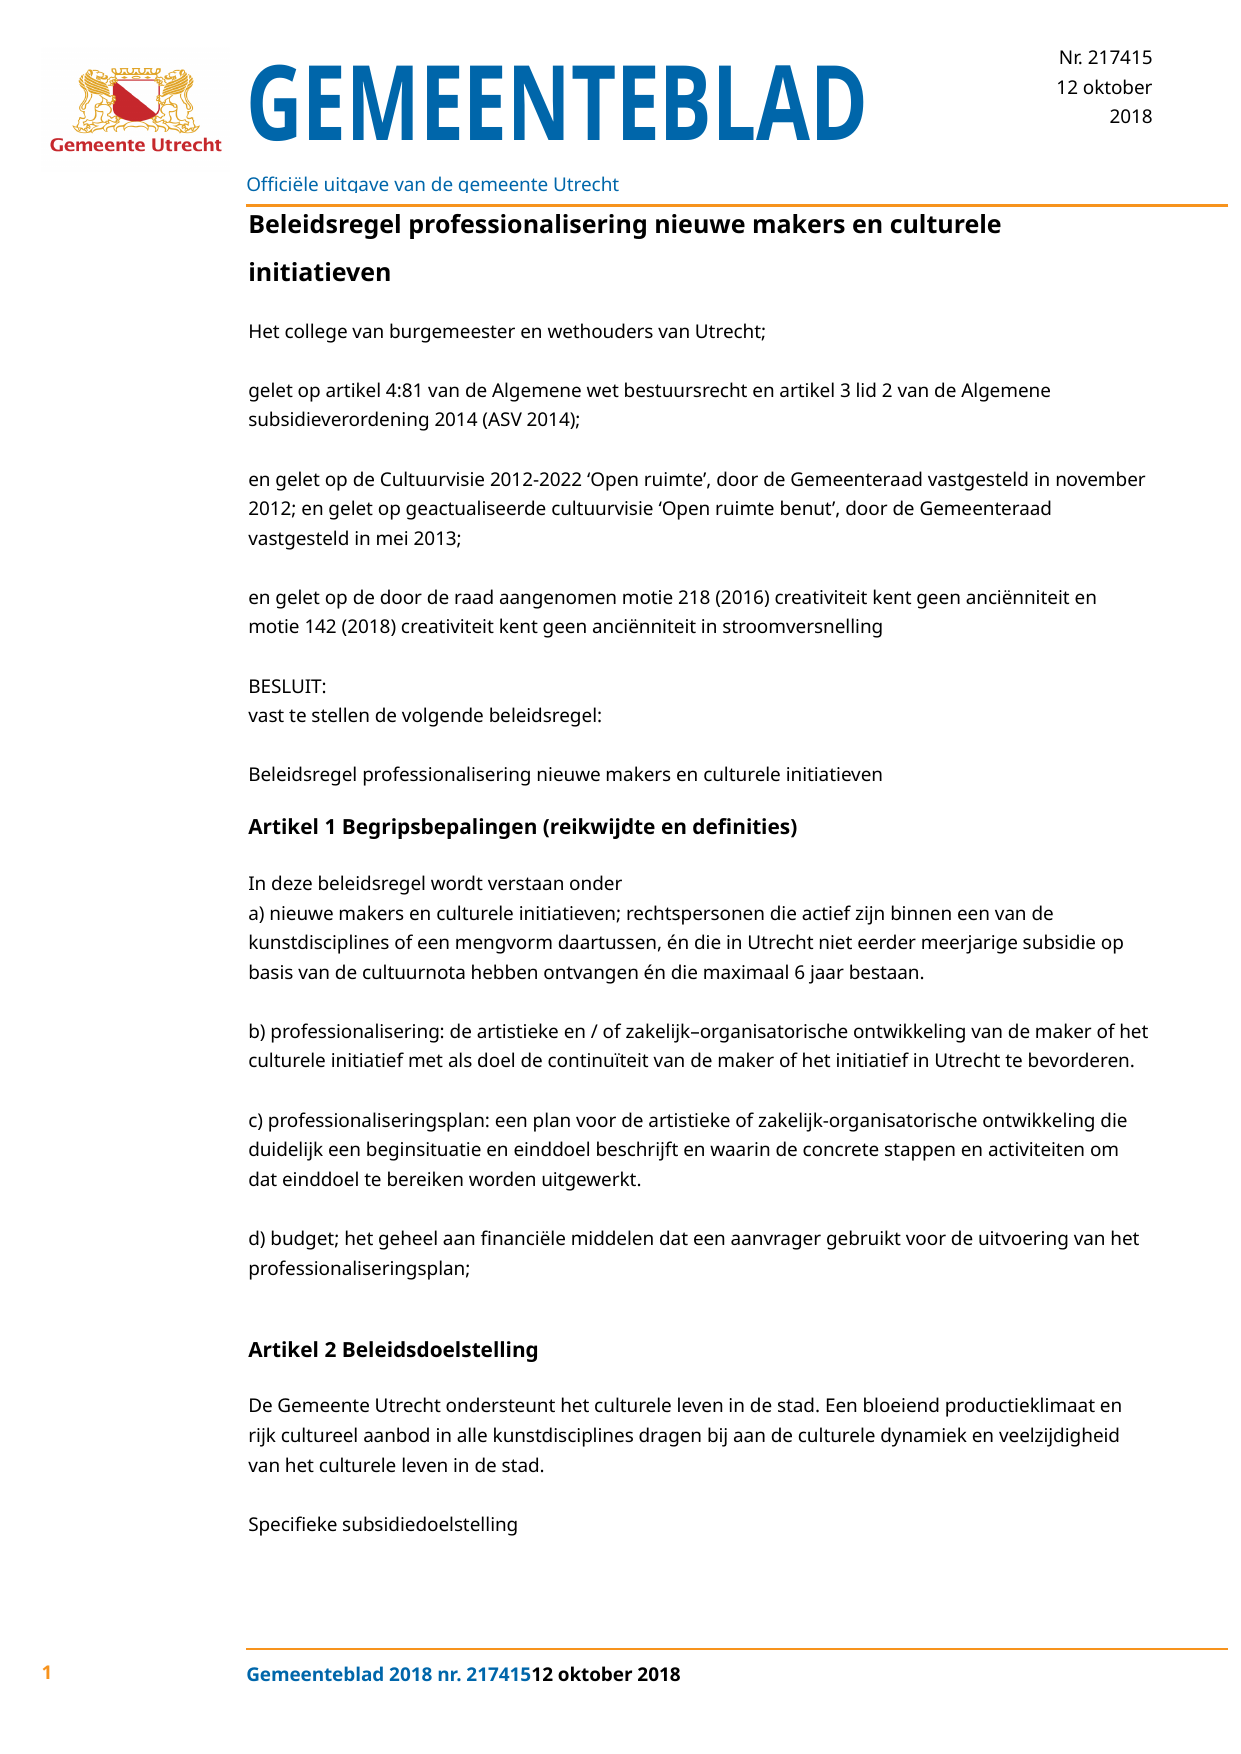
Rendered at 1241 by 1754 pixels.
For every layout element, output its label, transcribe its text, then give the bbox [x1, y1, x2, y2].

text BESLUIT: [248, 673, 1152, 699]
text Artikel 1 Begripsbepalingen (reikwijdte en definities) [248, 812, 1152, 841]
text d) budget; het geheel aan financiële middelen dat een aanvrager gebruikt voor de uitvoering van het professionaliseringsplan; [248, 1225, 1152, 1280]
text gelet op artikel 4:81 van de Algemene wet bestuursrecht en artikel 3 lid 2 van de Algemene subsidieverordening 2014 (ASV 2014); [248, 377, 1152, 432]
text Specifieke subsidiedoelstelling [248, 1511, 1152, 1537]
text In deze beleidsregel wordt verstaan onder [248, 870, 1152, 896]
picture [41, 47, 231, 172]
text c) professionaliseringsplan: een plan voor de artistieke of zakelijk-organisatorische ontwikkeling die duidelijk een beginsituatie en einddoel beschrijft en waarin de concrete stappen en activiteiten om dat einddoel te bereiken worden uitgewerkt. [248, 1107, 1152, 1192]
text a) nieuwe makers en culturele initiatieven; rechtspersonen die actief zijn binnen een van de kunstdisciplines of een mengvorm daartussen, én die in Utrecht niet eerder meerjarige subsidie op basis van de cultuurnota hebben ontvangen én die maximaal 6 jaar bestaan. [248, 900, 1152, 984]
text Het college van burgemeester en wethouders van Utrecht; [248, 318, 1152, 344]
text De Gemeente Utrecht ondersteunt het culturele leven in de stad. Een bloeiend productieklimaat en rijk cultureel aanbod in alle kunstdisciplines dragen bij aan de culturele dynamiek en veelzijdigheid van het culturele leven in de stad. [248, 1393, 1152, 1478]
text Artikel 2 Beleidsdoelstelling [248, 1335, 1152, 1363]
text vast te stellen de volgende beleidsregel: [248, 702, 1152, 728]
text Beleidsregel professionalisering nieuwe makers en culturele initiatieven [248, 762, 1152, 787]
text en gelet op de door de raad aangenomen motie 218 (2016) creativiteit kent geen anciënniteit en motie 142 (2018) creativiteit kent geen anciënniteit in stroomversnelling [248, 584, 1152, 639]
text Beleidsregel professionalisering nieuwe makers en culturele initiatieven [248, 207, 1152, 288]
text en gelet op de Cultuurvisie 2012-2022 ‘Open ruimte’, door de Gemeenteraad vastgesteld in november 2012; en gelet op geactualiseerde cultuurvisie ‘Open ruimte benut’, door de Gemeenteraad vastgesteld in mei 2013; [248, 466, 1152, 551]
text b) professionalisering: de artistieke en / of zakelijk–organisatorische ontwikkeling van de maker of het culturele initiatief met als doel de continuïteit van de maker of het initiatief in Utrecht te bevorderen. [248, 1018, 1152, 1073]
